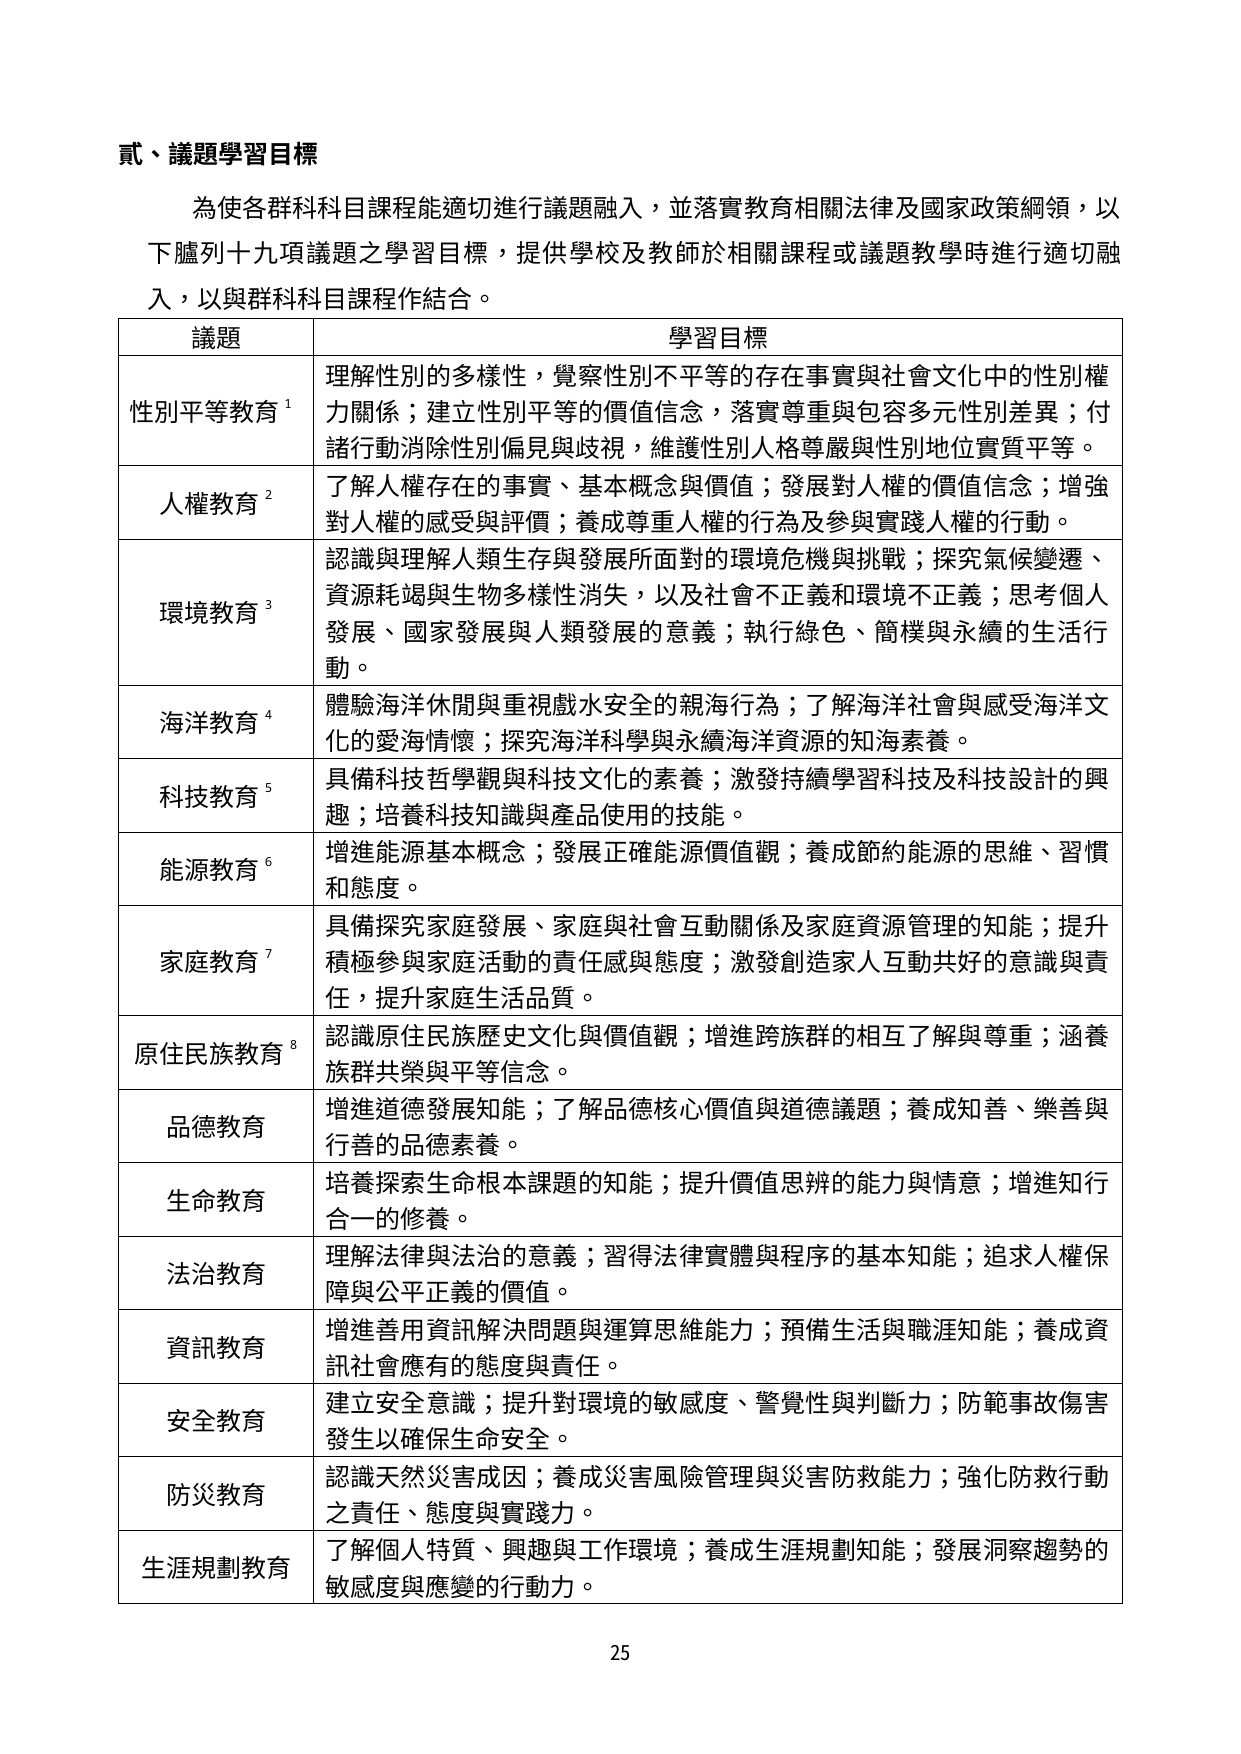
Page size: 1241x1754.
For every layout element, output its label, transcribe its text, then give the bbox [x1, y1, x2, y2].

table_cell 認識與理解人類生存與發展所面對的環境危機與挑戰；探究氣候變遷、資源耗竭與生物多樣性消失，以及社會不正義和環境不正義；思考個人發展、國家發展與人類發展的意義；執行綠色、簡樸與永續的生活行動。 [314, 540, 1122, 684]
table_cell 家庭教育7 [119, 906, 313, 1015]
table_cell 體驗海洋休閒與重視戲水安全的親海行為；了解海洋社會與感受海洋文化的愛海情懷；探究海洋科學與永續海洋資源的知海素養。 [314, 686, 1122, 758]
table_cell 具備探究家庭發展、家庭與社會互動關係及家庭資源管理的知能；提升積極參與家庭活動的責任感與態度；激發創造家人互動共好的意識與責任，提升家庭生活品質。 [314, 906, 1122, 1015]
table_cell 人權教育2 [119, 466, 313, 538]
table_cell 增進能源基本概念；發展正確能源價值觀；養成節約能源的思維、習慣和態度。 [314, 833, 1122, 905]
text 貳、議題學習目標 [118, 127, 1122, 173]
table_cell 建立安全意識；提升對環境的敏感度、警覺性與判斷力；防範事故傷害發生以確保生命安全。 [314, 1384, 1122, 1456]
table_header 議題 [119, 319, 313, 355]
table_cell 認識原住民族歷史文化與價值觀；增進跨族群的相互了解與尊重；涵養族群共榮與平等信念。 [314, 1016, 1122, 1088]
table_cell 理解性別的多樣性，覺察性別不平等的存在事實與社會文化中的性別權力關係；建立性別平等的價值信念，落實尊重與包容多元性別差異；付諸行動消除性別偏見與歧視，維護性別人格尊嚴與性別地位實質平等。 [314, 356, 1122, 465]
table_cell 法治教育 [119, 1237, 313, 1309]
table_cell 生涯規劃教育 [119, 1531, 313, 1603]
table_cell 具備科技哲學觀與科技文化的素養；激發持續學習科技及科技設計的興趣；培養科技知識與產品使用的技能。 [314, 759, 1122, 832]
table_cell 理解法律與法治的意義；習得法律實體與程序的基本知能；追求人權保障與公平正義的價值。 [314, 1237, 1122, 1309]
text 為使各群科科目課程能適切進行議題融入，並落實教育相關法律及國家政策綱領，以下臚列十九項議題之學習目標，提供學校及教師於相關課程或議題教學時進行適切融入，以與群科科目課程作結合。 [148, 180, 1122, 318]
table_cell 原住民族教育8 [119, 1016, 313, 1088]
table_cell 培養探索生命根本課題的知能；提升價值思辨的能力與情意；增進知行合一的修養。 [314, 1163, 1122, 1236]
table_cell 品德教育 [119, 1090, 313, 1162]
table_cell 性別平等教育1 [119, 356, 313, 465]
table_cell 了解人權存在的事實、基本概念與價值；發展對人權的價值信念；增強對人權的感受與評價；養成尊重人權的行為及參與實踐人權的行動。 [314, 466, 1122, 538]
table_cell 防災教育 [119, 1457, 313, 1530]
table_cell 增進道德發展知能；了解品德核心價值與道德議題；養成知善、樂善與行善的品德素養。 [314, 1090, 1122, 1162]
table_header 學習目標 [314, 319, 1122, 355]
table_cell 了解個人特質、興趣與工作環境；養成生涯規劃知能；發展洞察趨勢的敏感度與應變的行動力。 [314, 1531, 1122, 1603]
table_cell 安全教育 [119, 1384, 313, 1456]
table_cell 能源教育6 [119, 833, 313, 905]
table_cell 科技教育5 [119, 759, 313, 832]
table_cell 增進善用資訊解決問題與運算思維能力；預備生活與職涯知能；養成資訊社會應有的態度與責任。 [314, 1310, 1122, 1383]
table_cell 認識天然災害成因；養成災害風險管理與災害防救能力；強化防救行動之責任、態度與實踐力。 [314, 1457, 1122, 1530]
table_cell 生命教育 [119, 1163, 313, 1236]
table_cell 海洋教育4 [119, 686, 313, 758]
table_cell 資訊教育 [119, 1310, 313, 1383]
table_cell 環境教育3 [119, 540, 313, 684]
